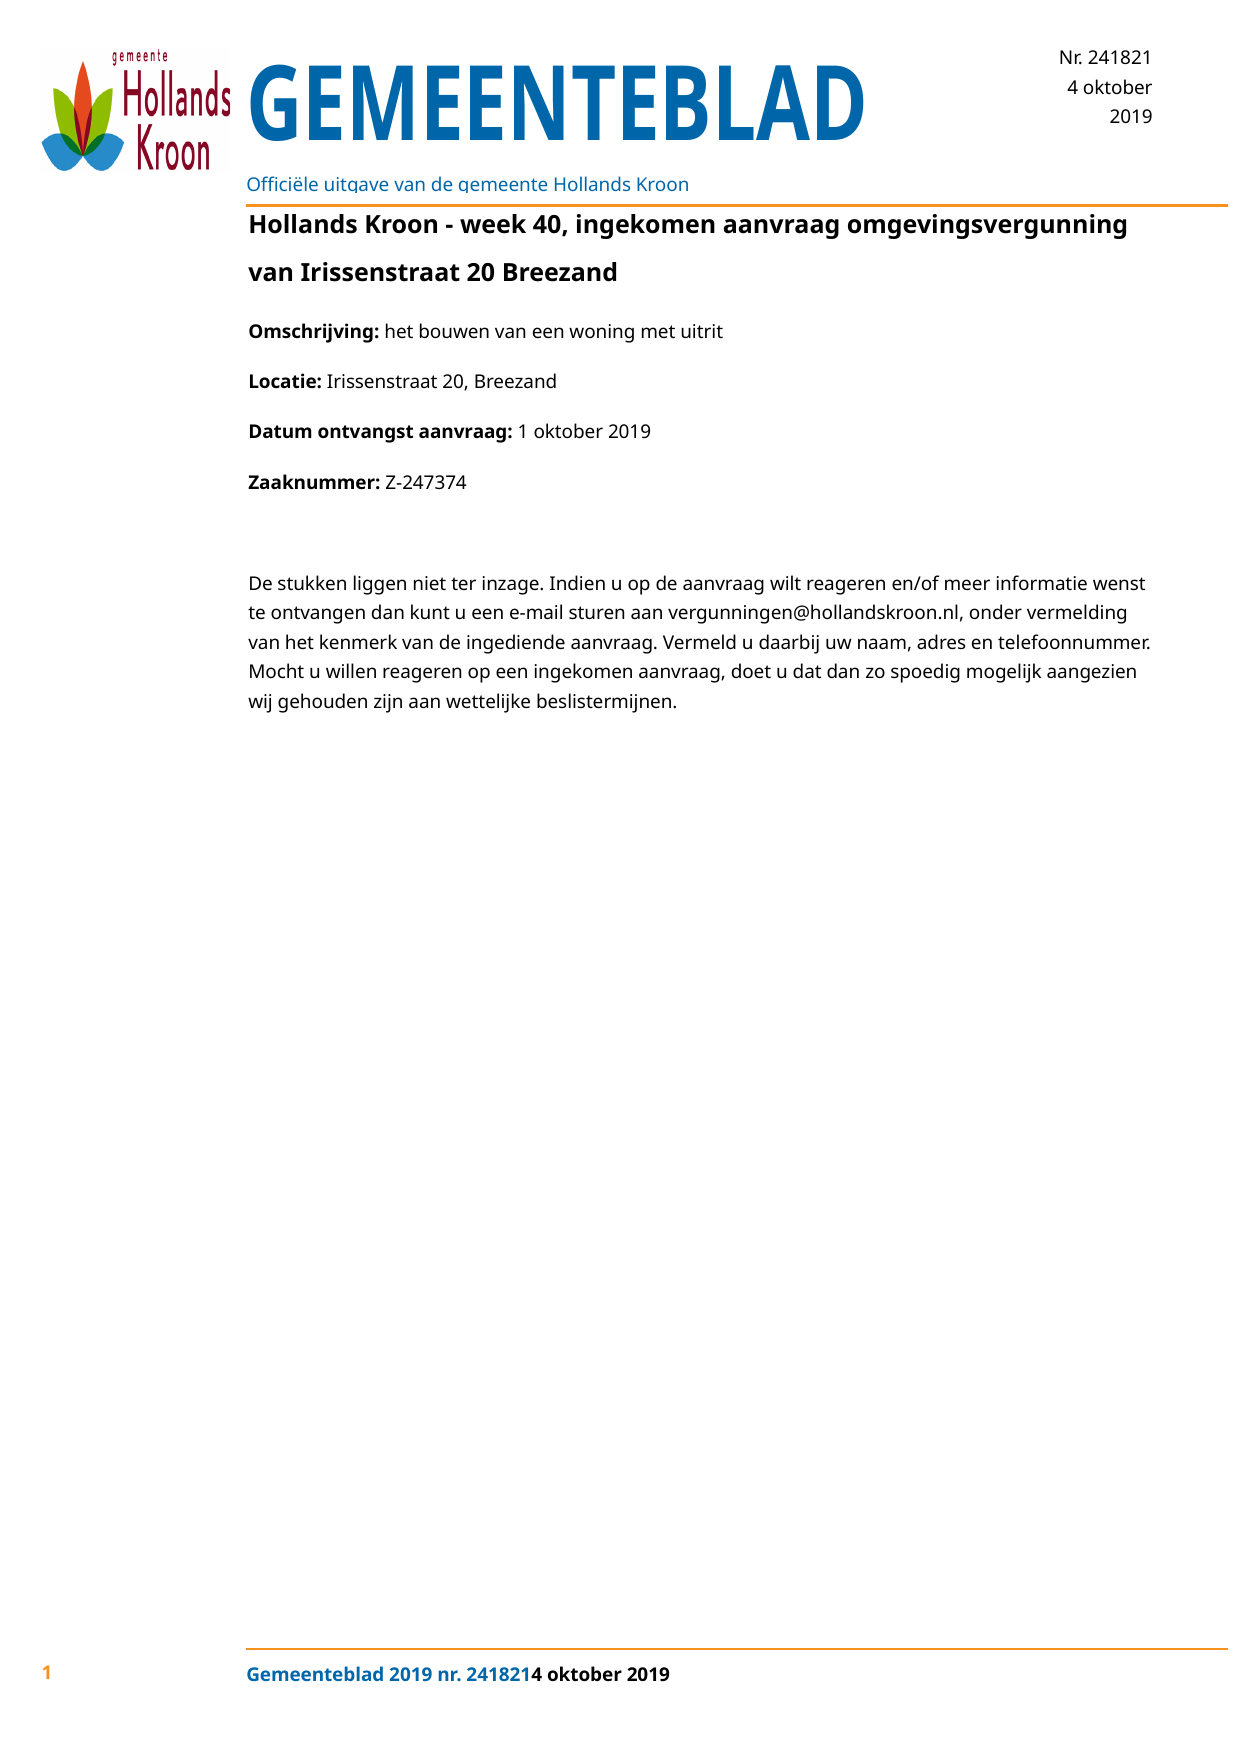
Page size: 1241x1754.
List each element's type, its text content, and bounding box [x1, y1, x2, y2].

text Datum ontvangst aanvraag: 1 oktober 2019 [248, 419, 1152, 444]
text Locatie: Irissenstraat 20, Breezand [248, 368, 1152, 394]
text De stukken liggen niet ter inzage. Indien u op de aanvraag wilt reageren en/of meer informatie wenst te ontvangen dan kunt u een e-mail sturen aan vergunningen@hollandskroon.nl, onder vermelding van het kenmerk van de ingediende aanvraag. Vermeld u daarbij uw naam, adres en telefoonnummer. Mocht u willen reageren op een ingekomen aanvraag, doet u dat dan zo spoedig mogelijk aangezien wij gehouden zijn aan wettelijke beslistermijnen. [248, 570, 1152, 714]
picture [41, 47, 231, 172]
text Hollands Kroon - week 40, ingekomen aanvraag omgevingsvergunning van Irissenstraat 20 Breezand [248, 207, 1152, 288]
text Omschrijving: het bouwen van een woning met uitrit [248, 318, 1152, 344]
text Zaaknummer: Z-247374 [248, 469, 1152, 495]
